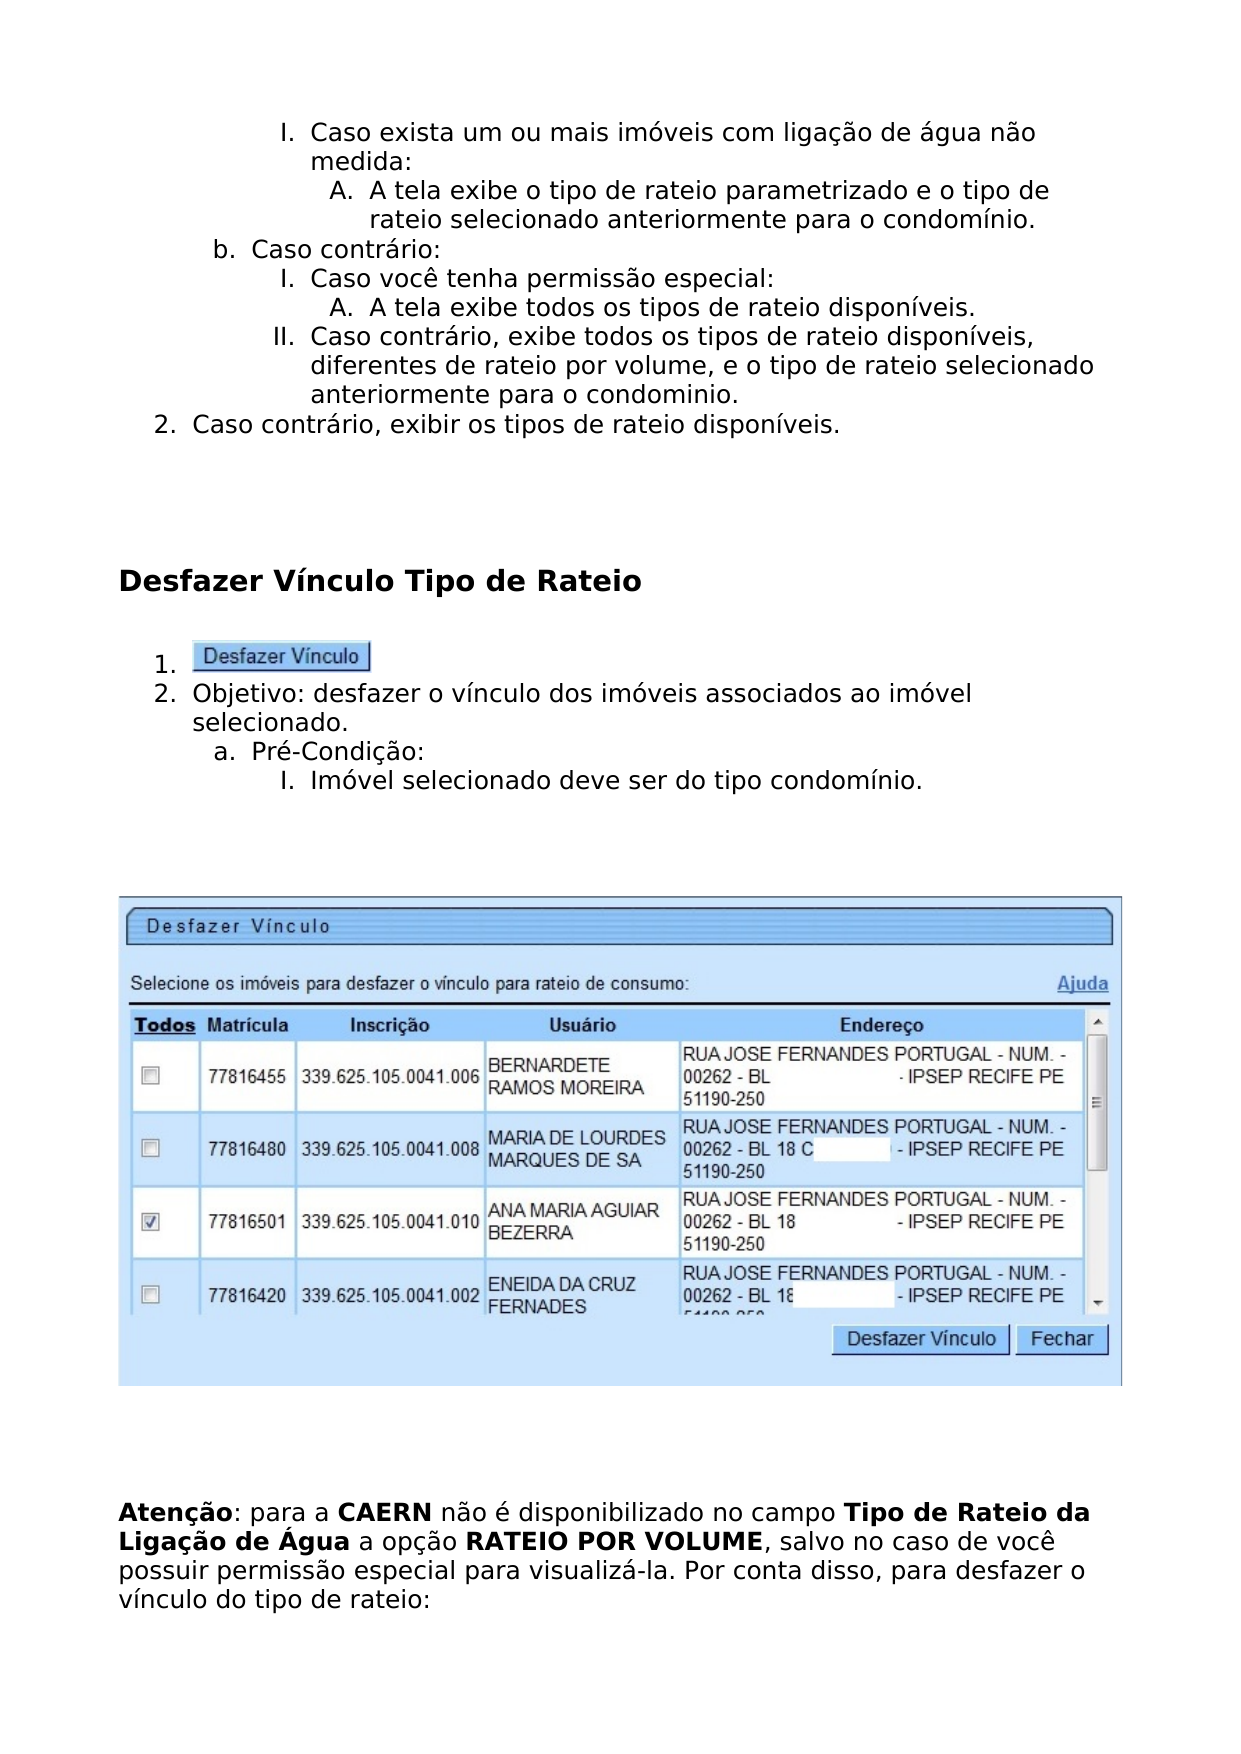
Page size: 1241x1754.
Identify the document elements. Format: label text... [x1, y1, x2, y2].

list A tela exibe o tipo de rateio parametrizado e o tipo de rateio selecionado anteriormente para o condomínio. [354, 176, 1122, 235]
text Atenção: para a CAERN não é disponibilizado no campo Tipo de Rateio da Ligação de Água a opção RATEIO POR VOLUME, salvo no caso de você possuir permissão especial para visualizá-la. Por conta disso, para desfazer o vínculo do tipo de rateio: [118, 1498, 1122, 1614]
list Imóvel selecionado deve ser do tipo condomínio. [295, 766, 1122, 796]
picture [118, 896, 1123, 1386]
list Caso contrário: [236, 235, 1122, 264]
list A tela exibe todos os tipos de rateio disponíveis. [354, 293, 1122, 322]
subtitle Desfazer Vínculo Tipo de Rateio [118, 564, 1122, 598]
list Objetivo: desfazer o vínculo dos imóveis associados ao imóvel selecionado. [177, 679, 1122, 737]
list Caso contrário, exibir os tipos de rateio disponíveis. [177, 410, 1122, 439]
list Pré-Condição: [236, 737, 1122, 766]
picture [192, 640, 372, 673]
list Caso exista um ou mais imóveis com ligação de água não medida: [295, 118, 1122, 176]
list Caso contrário, exibe todos os tipos de rateio disponíveis, diferentes de rateio por volume, e o tipo de rateio selecionado anteriormente para o condominio. [295, 322, 1122, 410]
list Caso você tenha permissão especial: [295, 264, 1122, 293]
